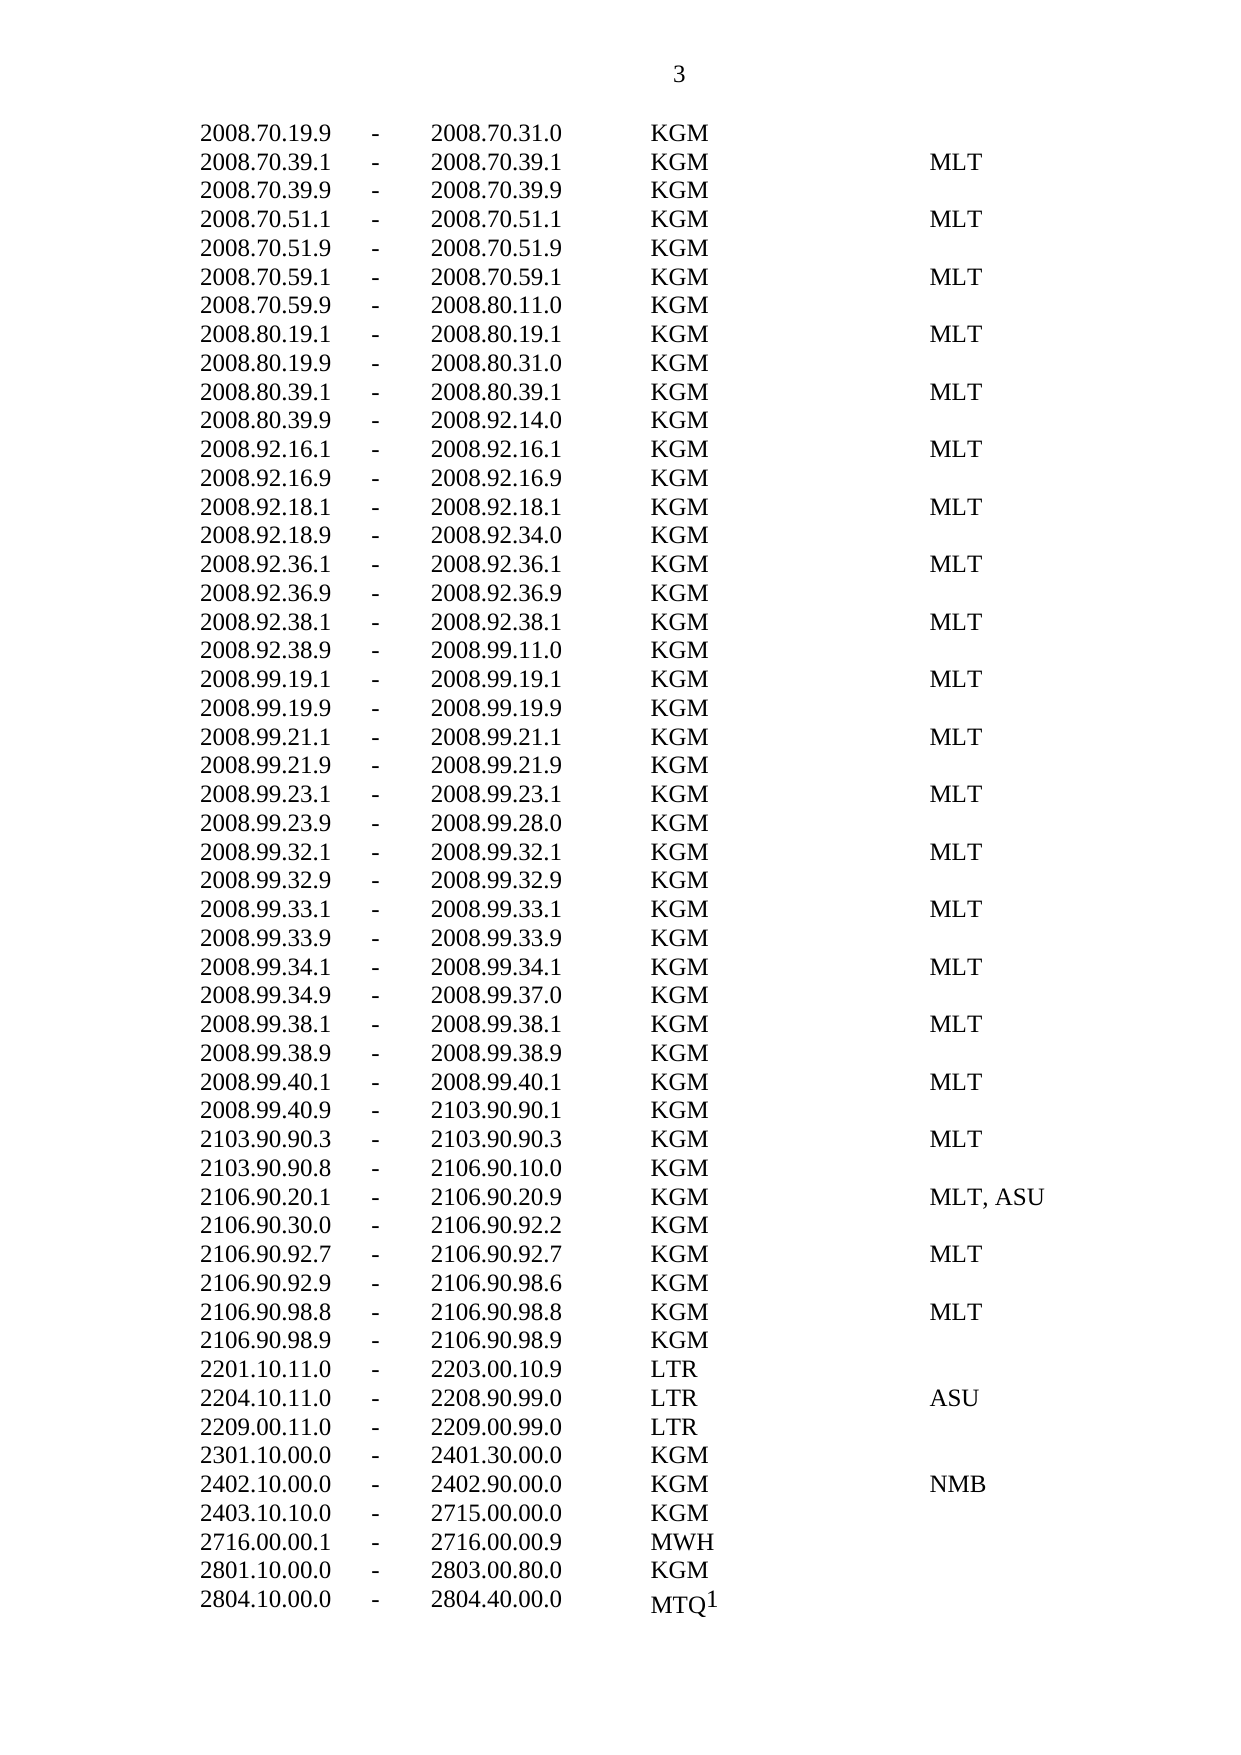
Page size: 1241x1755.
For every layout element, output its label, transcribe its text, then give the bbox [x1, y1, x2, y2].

table_cell KGM [639, 1182, 918, 1211]
table_cell 2008.92.16.1 [419, 434, 639, 463]
table_cell KGM [639, 1067, 918, 1096]
table_cell KGM [639, 722, 918, 751]
table_cell [918, 1096, 1192, 1124]
table_cell MLT [918, 1239, 1192, 1268]
table_cell - [360, 1556, 419, 1584]
table_cell - [360, 521, 419, 549]
table_cell 2008.70.51.1 [189, 204, 360, 233]
table_cell 2008.70.31.0 [419, 118, 639, 147]
table_cell 2008.92.38.1 [419, 607, 639, 636]
table_cell MLT [918, 837, 1192, 866]
table_cell KGM [639, 1268, 918, 1297]
table_cell 2008.99.40.9 [189, 1096, 360, 1124]
table_cell - [360, 981, 419, 1009]
table_cell KGM [639, 923, 918, 952]
table_cell - [360, 1153, 419, 1182]
table_cell - [360, 837, 419, 866]
table_cell 2106.90.20.1 [189, 1182, 360, 1211]
table_cell 2402.90.00.0 [419, 1469, 639, 1498]
table_cell MLT [918, 722, 1192, 751]
table_cell - [360, 1038, 419, 1067]
table_cell 2804.40.00.0 [419, 1584, 639, 1619]
table_cell 2008.80.39.1 [189, 377, 360, 406]
table_cell 2715.00.00.0 [419, 1498, 639, 1527]
table_cell 2008.80.19.9 [189, 348, 360, 377]
table_cell MLT, ASU [918, 1182, 1192, 1211]
table_cell KGM [639, 1498, 918, 1527]
table_cell - [360, 233, 419, 262]
table_cell MTQ1 [639, 1584, 918, 1619]
table_cell 2008.70.59.9 [189, 291, 360, 319]
table_cell 2008.99.32.9 [419, 866, 639, 894]
table_cell 2008.70.39.1 [189, 147, 360, 176]
table_cell KGM [639, 319, 918, 348]
table_cell KGM [639, 808, 918, 837]
table_cell - [360, 1383, 419, 1412]
table_cell 2106.90.92.7 [419, 1239, 639, 1268]
table_cell - [360, 1268, 419, 1297]
table_cell 2008.99.38.1 [419, 1009, 639, 1038]
table_cell 2008.70.51.9 [189, 233, 360, 262]
table_cell MLT [918, 1067, 1192, 1096]
table_cell KGM [639, 348, 918, 377]
table_cell 2106.90.98.9 [189, 1326, 360, 1354]
table_cell 2008.70.59.1 [419, 262, 639, 291]
table_cell 2008.99.28.0 [419, 808, 639, 837]
table_cell - [360, 1326, 419, 1354]
table_cell MLT [918, 377, 1192, 406]
table_cell KGM [639, 377, 918, 406]
table_cell 2008.99.33.9 [419, 923, 639, 952]
table_cell [918, 693, 1192, 722]
table_cell - [360, 463, 419, 492]
table_cell [918, 176, 1192, 204]
table_cell - [360, 1297, 419, 1326]
table_cell - [360, 751, 419, 779]
table_cell MLT [918, 1124, 1192, 1153]
table_cell KGM [639, 1469, 918, 1498]
table_cell KGM [639, 607, 918, 636]
table_cell LTR [639, 1383, 918, 1412]
table_cell KGM [639, 233, 918, 262]
table_cell 2008.70.59.1 [189, 262, 360, 291]
table_cell 2008.99.32.1 [189, 837, 360, 866]
table_cell [918, 1527, 1192, 1556]
table_cell KGM [639, 492, 918, 521]
table_cell 2716.00.00.1 [189, 1527, 360, 1556]
table_cell 2008.80.19.1 [419, 319, 639, 348]
table_cell 2008.99.33.9 [189, 923, 360, 952]
table_cell - [360, 1498, 419, 1527]
table_cell KGM [639, 176, 918, 204]
table_cell 2008.80.31.0 [419, 348, 639, 377]
table_cell KGM [639, 434, 918, 463]
table_cell [918, 808, 1192, 837]
table_cell - [360, 1412, 419, 1441]
table_cell 2106.90.98.6 [419, 1268, 639, 1297]
table_cell 2008.99.37.0 [419, 981, 639, 1009]
table_cell - [360, 1239, 419, 1268]
table_cell [918, 923, 1192, 952]
table_cell - [360, 176, 419, 204]
table_cell KGM [639, 147, 918, 176]
table_cell KGM [639, 1441, 918, 1469]
table_cell - [360, 1096, 419, 1124]
table_cell 2008.99.19.1 [419, 664, 639, 693]
table_cell [918, 1326, 1192, 1354]
table_cell [918, 1211, 1192, 1239]
table_cell KGM [639, 1009, 918, 1038]
table_cell 2008.99.32.1 [419, 837, 639, 866]
table_cell [918, 1498, 1192, 1527]
table_cell 2204.10.11.0 [189, 1383, 360, 1412]
table_cell - [360, 1211, 419, 1239]
table_cell 2008.92.14.0 [419, 406, 639, 434]
table_cell KGM [639, 578, 918, 607]
table_cell 2106.90.92.9 [189, 1268, 360, 1297]
table_cell 2008.99.23.9 [189, 808, 360, 837]
table_cell 2008.70.19.9 [189, 118, 360, 147]
table_cell 2008.92.18.9 [189, 521, 360, 549]
table_cell 2804.10.00.0 [189, 1584, 360, 1619]
table_cell - [360, 1354, 419, 1383]
table_cell KGM [639, 262, 918, 291]
table_cell MLT [918, 147, 1192, 176]
table_cell - [360, 262, 419, 291]
table_cell 2008.99.23.1 [189, 779, 360, 808]
table_cell - [360, 319, 419, 348]
table_cell 2008.80.39.9 [189, 406, 360, 434]
table_cell MLT [918, 434, 1192, 463]
table_cell 2008.99.21.1 [419, 722, 639, 751]
table_cell 2402.10.00.0 [189, 1469, 360, 1498]
table_cell - [360, 406, 419, 434]
table_cell 2209.00.11.0 [189, 1412, 360, 1441]
table_cell 2106.90.98.9 [419, 1326, 639, 1354]
table_cell - [360, 1124, 419, 1153]
table_cell 2008.92.16.1 [189, 434, 360, 463]
table_cell - [360, 722, 419, 751]
table_cell 2008.92.36.1 [189, 549, 360, 578]
table_cell KGM [639, 406, 918, 434]
table_cell MLT [918, 204, 1192, 233]
table_cell - [360, 118, 419, 147]
table_cell [918, 751, 1192, 779]
table_cell KGM [639, 894, 918, 923]
table_cell 2008.99.19.9 [189, 693, 360, 722]
table_cell KGM [639, 751, 918, 779]
table_cell KGM [639, 693, 918, 722]
table_cell - [360, 894, 419, 923]
table_cell - [360, 1441, 419, 1469]
table_cell KGM [639, 463, 918, 492]
table_cell 2716.00.00.9 [419, 1527, 639, 1556]
table_cell 2803.00.80.0 [419, 1556, 639, 1584]
table_cell 2008.80.39.1 [419, 377, 639, 406]
table_cell MLT [918, 607, 1192, 636]
table_cell 2008.70.39.9 [189, 176, 360, 204]
table_cell 2008.92.16.9 [189, 463, 360, 492]
table_cell KGM [639, 779, 918, 808]
table_cell 2008.99.19.9 [419, 693, 639, 722]
table_cell KGM [639, 1297, 918, 1326]
table_cell 2008.99.21.9 [189, 751, 360, 779]
table_cell MLT [918, 319, 1192, 348]
table_cell KGM [639, 1326, 918, 1354]
table_cell KGM [639, 204, 918, 233]
table_cell 2008.92.36.9 [189, 578, 360, 607]
table_cell - [360, 377, 419, 406]
table_cell 2106.90.10.0 [419, 1153, 639, 1182]
table_cell [918, 521, 1192, 549]
table_cell MLT [918, 952, 1192, 981]
table_cell KGM [639, 549, 918, 578]
table_cell 2008.99.34.1 [189, 952, 360, 981]
table_cell MLT [918, 262, 1192, 291]
table_cell - [360, 492, 419, 521]
table_cell 2008.99.19.1 [189, 664, 360, 693]
table_cell - [360, 578, 419, 607]
table_cell - [360, 147, 419, 176]
table_cell - [360, 1584, 419, 1619]
table_cell KGM [639, 291, 918, 319]
table_cell KGM [639, 1239, 918, 1268]
table_cell 2008.92.16.9 [419, 463, 639, 492]
table_cell 2008.92.34.0 [419, 521, 639, 549]
table_cell 2008.70.39.9 [419, 176, 639, 204]
table_cell 2106.90.30.0 [189, 1211, 360, 1239]
table_cell 2801.10.00.0 [189, 1556, 360, 1584]
table_cell 2008.99.21.1 [189, 722, 360, 751]
table_cell 2008.99.11.0 [419, 636, 639, 664]
table_cell 2103.90.90.3 [189, 1124, 360, 1153]
table_cell [918, 1038, 1192, 1067]
table_cell KGM [639, 1124, 918, 1153]
table_cell - [360, 808, 419, 837]
table_cell - [360, 923, 419, 952]
table_cell KGM [639, 837, 918, 866]
table_cell 2008.92.36.1 [419, 549, 639, 578]
table_cell LTR [639, 1354, 918, 1383]
table_cell 2103.90.90.8 [189, 1153, 360, 1182]
table_cell MLT [918, 894, 1192, 923]
table_cell KGM [639, 1153, 918, 1182]
table_cell 2209.00.99.0 [419, 1412, 639, 1441]
table_cell - [360, 866, 419, 894]
table_cell 2208.90.99.0 [419, 1383, 639, 1412]
table_cell 2106.90.98.8 [189, 1297, 360, 1326]
table_cell 2106.90.92.7 [189, 1239, 360, 1268]
table_cell KGM [639, 981, 918, 1009]
table_cell - [360, 693, 419, 722]
table_cell 2008.99.33.1 [189, 894, 360, 923]
table_cell 2008.80.11.0 [419, 291, 639, 319]
table_cell 2008.99.40.1 [419, 1067, 639, 1096]
table_cell - [360, 434, 419, 463]
table_cell 2401.30.00.0 [419, 1441, 639, 1469]
table_cell 2008.92.36.9 [419, 578, 639, 607]
table_cell KGM [639, 1096, 918, 1124]
table_cell [918, 1556, 1192, 1584]
table_cell - [360, 1182, 419, 1211]
table_cell 2008.99.38.9 [419, 1038, 639, 1067]
table_cell - [360, 664, 419, 693]
table_cell 2103.90.90.1 [419, 1096, 639, 1124]
table_cell KGM [639, 1556, 918, 1584]
table_cell 2008.99.33.1 [419, 894, 639, 923]
table_cell 2008.70.39.1 [419, 147, 639, 176]
table_cell 2008.80.19.1 [189, 319, 360, 348]
table_cell KGM [639, 118, 918, 147]
table_cell - [360, 1067, 419, 1096]
table_cell KGM [639, 866, 918, 894]
table_cell 2008.70.51.1 [419, 204, 639, 233]
table_cell 2008.99.34.9 [189, 981, 360, 1009]
table_cell 2203.00.10.9 [419, 1354, 639, 1383]
table_cell [918, 1584, 1192, 1619]
table_cell [918, 1268, 1192, 1297]
table_cell KGM [639, 664, 918, 693]
table_cell 2008.99.23.1 [419, 779, 639, 808]
table_cell [918, 1153, 1192, 1182]
table_cell - [360, 1009, 419, 1038]
table_cell [918, 406, 1192, 434]
table_cell 2106.90.98.8 [419, 1297, 639, 1326]
table_cell - [360, 1469, 419, 1498]
table_cell [918, 981, 1192, 1009]
table_cell [918, 1412, 1192, 1441]
table_cell 2008.92.38.1 [189, 607, 360, 636]
table_cell 2008.92.18.1 [189, 492, 360, 521]
table_cell - [360, 1527, 419, 1556]
table_cell - [360, 549, 419, 578]
table_cell MLT [918, 492, 1192, 521]
table_cell MLT [918, 779, 1192, 808]
table_cell KGM [639, 952, 918, 981]
table_cell 2008.99.34.1 [419, 952, 639, 981]
table_cell 2008.70.51.9 [419, 233, 639, 262]
table_cell 2403.10.10.0 [189, 1498, 360, 1527]
table_cell 2106.90.92.2 [419, 1211, 639, 1239]
table_cell [918, 118, 1192, 147]
table_cell [918, 1441, 1192, 1469]
table_cell 2103.90.90.3 [419, 1124, 639, 1153]
table_cell NMB [918, 1469, 1192, 1498]
table_cell [918, 1354, 1192, 1383]
table_cell KGM [639, 1211, 918, 1239]
table_cell KGM [639, 1038, 918, 1067]
table_cell - [360, 636, 419, 664]
table_cell 2201.10.11.0 [189, 1354, 360, 1383]
table_cell ASU [918, 1383, 1192, 1412]
table_cell 2008.99.21.9 [419, 751, 639, 779]
table_cell - [360, 779, 419, 808]
table_cell 2008.99.40.1 [189, 1067, 360, 1096]
table_cell MWH [639, 1527, 918, 1556]
table_cell MLT [918, 1009, 1192, 1038]
table_cell 2008.92.18.1 [419, 492, 639, 521]
table_cell LTR [639, 1412, 918, 1441]
table_cell MLT [918, 1297, 1192, 1326]
table_cell 2008.92.38.9 [189, 636, 360, 664]
table_cell 2008.99.32.9 [189, 866, 360, 894]
table_cell - [360, 204, 419, 233]
table_cell 2106.90.20.9 [419, 1182, 639, 1211]
table_cell [918, 578, 1192, 607]
table_cell - [360, 607, 419, 636]
table_cell MLT [918, 549, 1192, 578]
table_cell [918, 233, 1192, 262]
table_cell [918, 636, 1192, 664]
table_cell [918, 348, 1192, 377]
table_cell MLT [918, 664, 1192, 693]
table_cell 2301.10.00.0 [189, 1441, 360, 1469]
table_cell - [360, 348, 419, 377]
table_cell - [360, 952, 419, 981]
table_cell KGM [639, 636, 918, 664]
table_cell [918, 463, 1192, 492]
table_cell - [360, 291, 419, 319]
table_cell [918, 291, 1192, 319]
table_cell 2008.99.38.1 [189, 1009, 360, 1038]
table_cell 2008.99.38.9 [189, 1038, 360, 1067]
table_cell KGM [639, 521, 918, 549]
table_cell [918, 866, 1192, 894]
